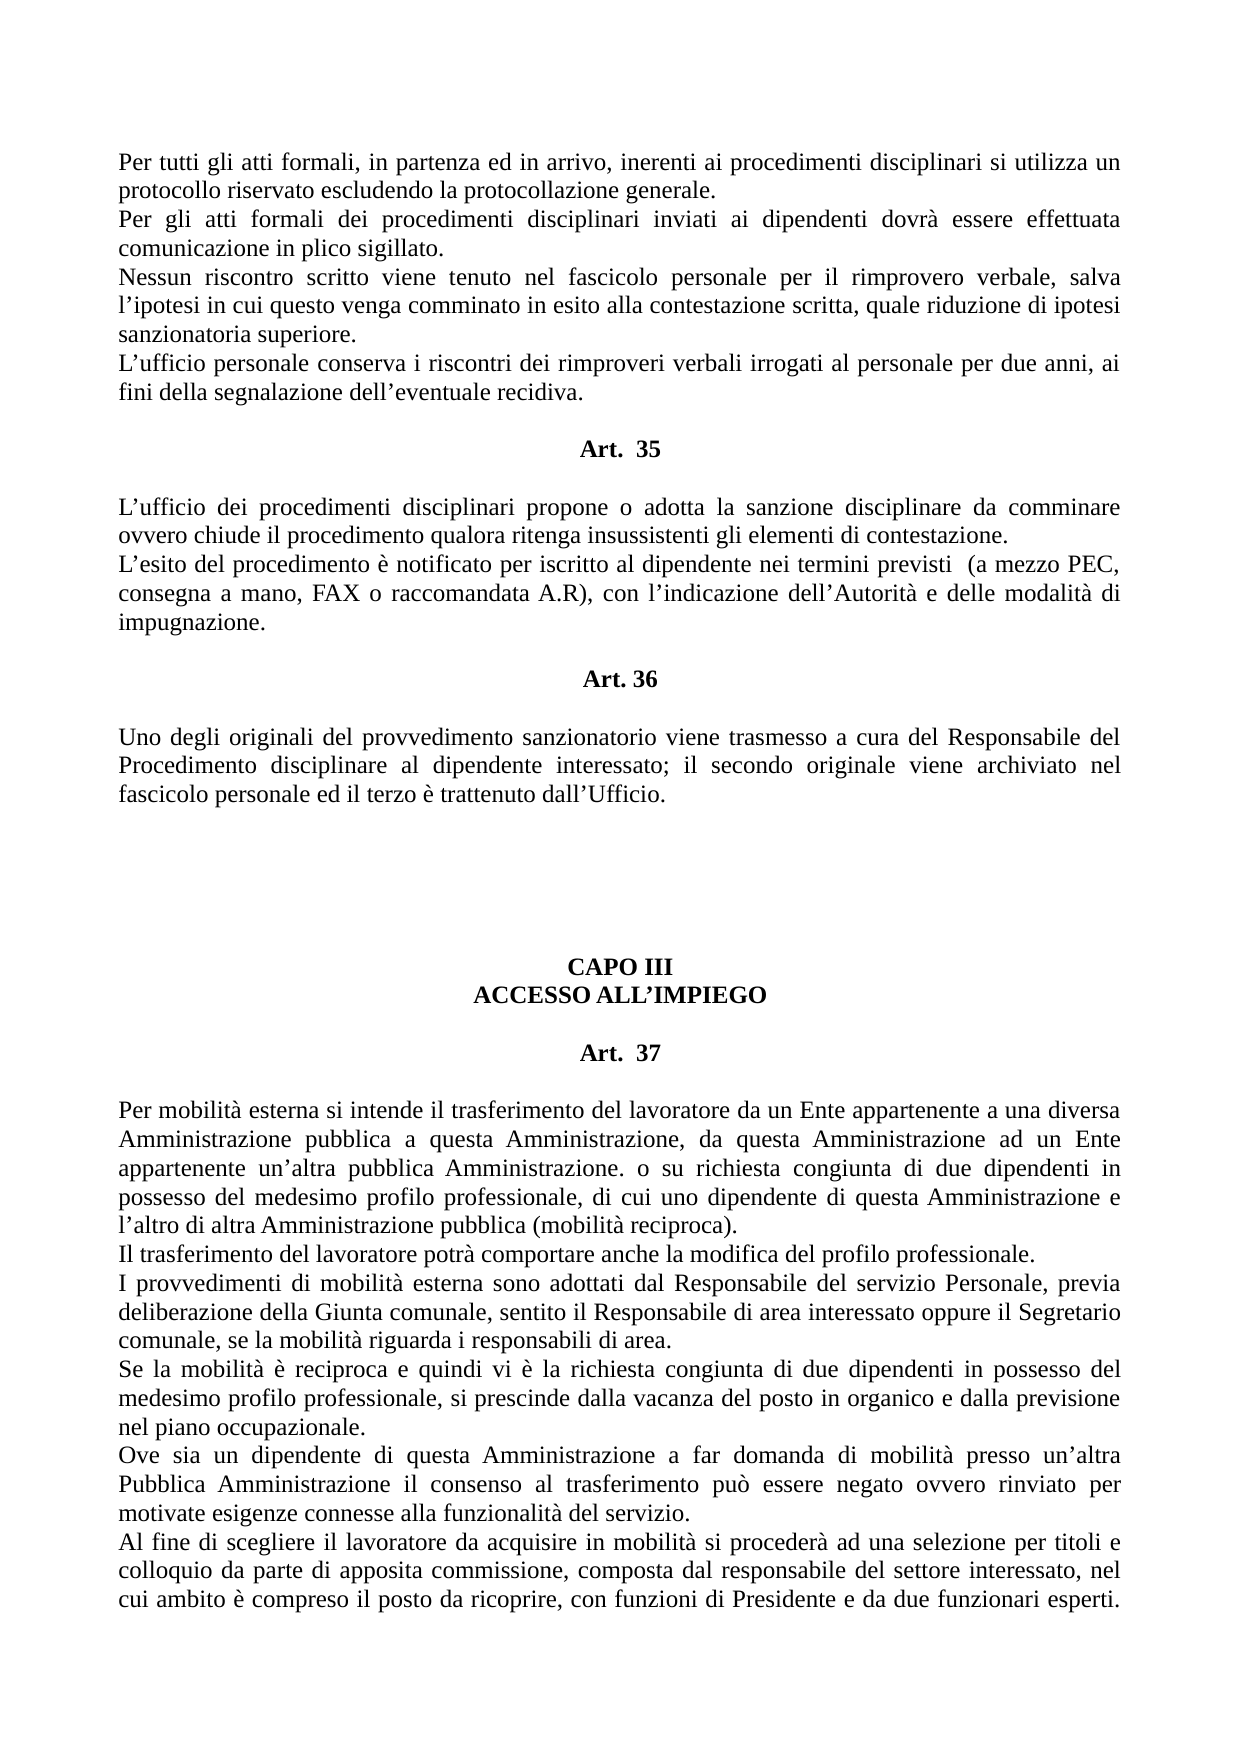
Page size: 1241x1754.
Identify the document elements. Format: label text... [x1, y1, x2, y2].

text L’esito del procedimento è notificato per iscritto al dipendente nei termini previsti (a mezzo PEC, consegna a mano, FAX o raccomandata A.R), con l’indicazione dell’Autorità e delle modalità di impugnazione. [118, 549, 1122, 636]
text Il trasferimento del lavoratore potrà comportare anche la modifica del profilo professionale. [118, 1239, 1122, 1268]
text Art. 35 [118, 434, 1122, 463]
text Se la mobilità è reciproca e quindi vi è la richiesta congiunta di due dipendenti in possesso del medesimo profilo professionale, si prescinde dalla vacanza del posto in organico e dalla previsione nel piano occupazionale. [118, 1354, 1122, 1441]
text L’ufficio dei procedimenti disciplinari propone o adotta la sanzione disciplinare da comminare ovvero chiude il procedimento qualora ritenga insussistenti gli elementi di contestazione. [118, 492, 1122, 549]
text ACCESSO ALL’IMPIEGO [118, 981, 1122, 1009]
text Art. 37 [118, 1038, 1122, 1067]
text Nessun riscontro scritto viene tenuto nel fascicolo personale per il rimprovero verbale, salva l’ipotesi in cui questo venga comminato in esito alla contestazione scritta, quale riduzione di ipotesi sanzionatoria superiore. [118, 262, 1122, 348]
text CAPO III [118, 952, 1122, 981]
text Ove sia un dipendente di questa Amministrazione a far domanda di mobilità presso un’altra Pubblica Amministrazione il consenso al trasferimento può essere negato ovvero rinviato per motivate esigenze connesse alla funzionalità del servizio. [118, 1441, 1122, 1527]
text L’ufficio personale conserva i riscontri dei rimproveri verbali irrogati al personale per due anni, ai fini della segnalazione dell’eventuale recidiva. [118, 348, 1122, 406]
text Uno degli originali del provvedimento sanzionatorio viene trasmesso a cura del Responsabile del Procedimento disciplinare al dipendente interessato; il secondo originale viene archiviato nel fascicolo personale ed il terzo è trattenuto dall’Ufficio. [118, 722, 1122, 808]
text Art. 36 [118, 664, 1122, 693]
text Al fine di scegliere il lavoratore da acquisire in mobilità si procederà ad una selezione per titoli e colloquio da parte di apposita commissione, composta dal responsabile del settore interessato, nel cui ambito è compreso il posto da ricoprire, con funzioni di Presidente e da due funzionari esperti. [118, 1527, 1122, 1613]
text Per mobilità esterna si intende il trasferimento del lavoratore da un Ente appartenente a una diversa Amministrazione pubblica a questa Amministrazione, da questa Amministrazione ad un Ente appartenente un’altra pubblica Amministrazione. o su richiesta congiunta di due dipendenti in possesso del medesimo profilo professionale, di cui uno dipendente di questa Amministrazione e l’altro di altra Amministrazione pubblica (mobilità reciproca). [118, 1096, 1122, 1239]
text Per gli atti formali dei procedimenti disciplinari inviati ai dipendenti dovrà essere effettuata comunicazione in plico sigillato. [118, 204, 1122, 262]
text I provvedimenti di mobilità esterna sono adottati dal Responsabile del servizio Personale, previa deliberazione della Giunta comunale, sentito il Responsabile di area interessato oppure il Segretario comunale, se la mobilità riguarda i responsabili di area. [118, 1268, 1122, 1354]
text Per tutti gli atti formali, in partenza ed in arrivo, inerenti ai procedimenti disciplinari si utilizza un protocollo riservato escludendo la protocollazione generale. [118, 147, 1122, 204]
